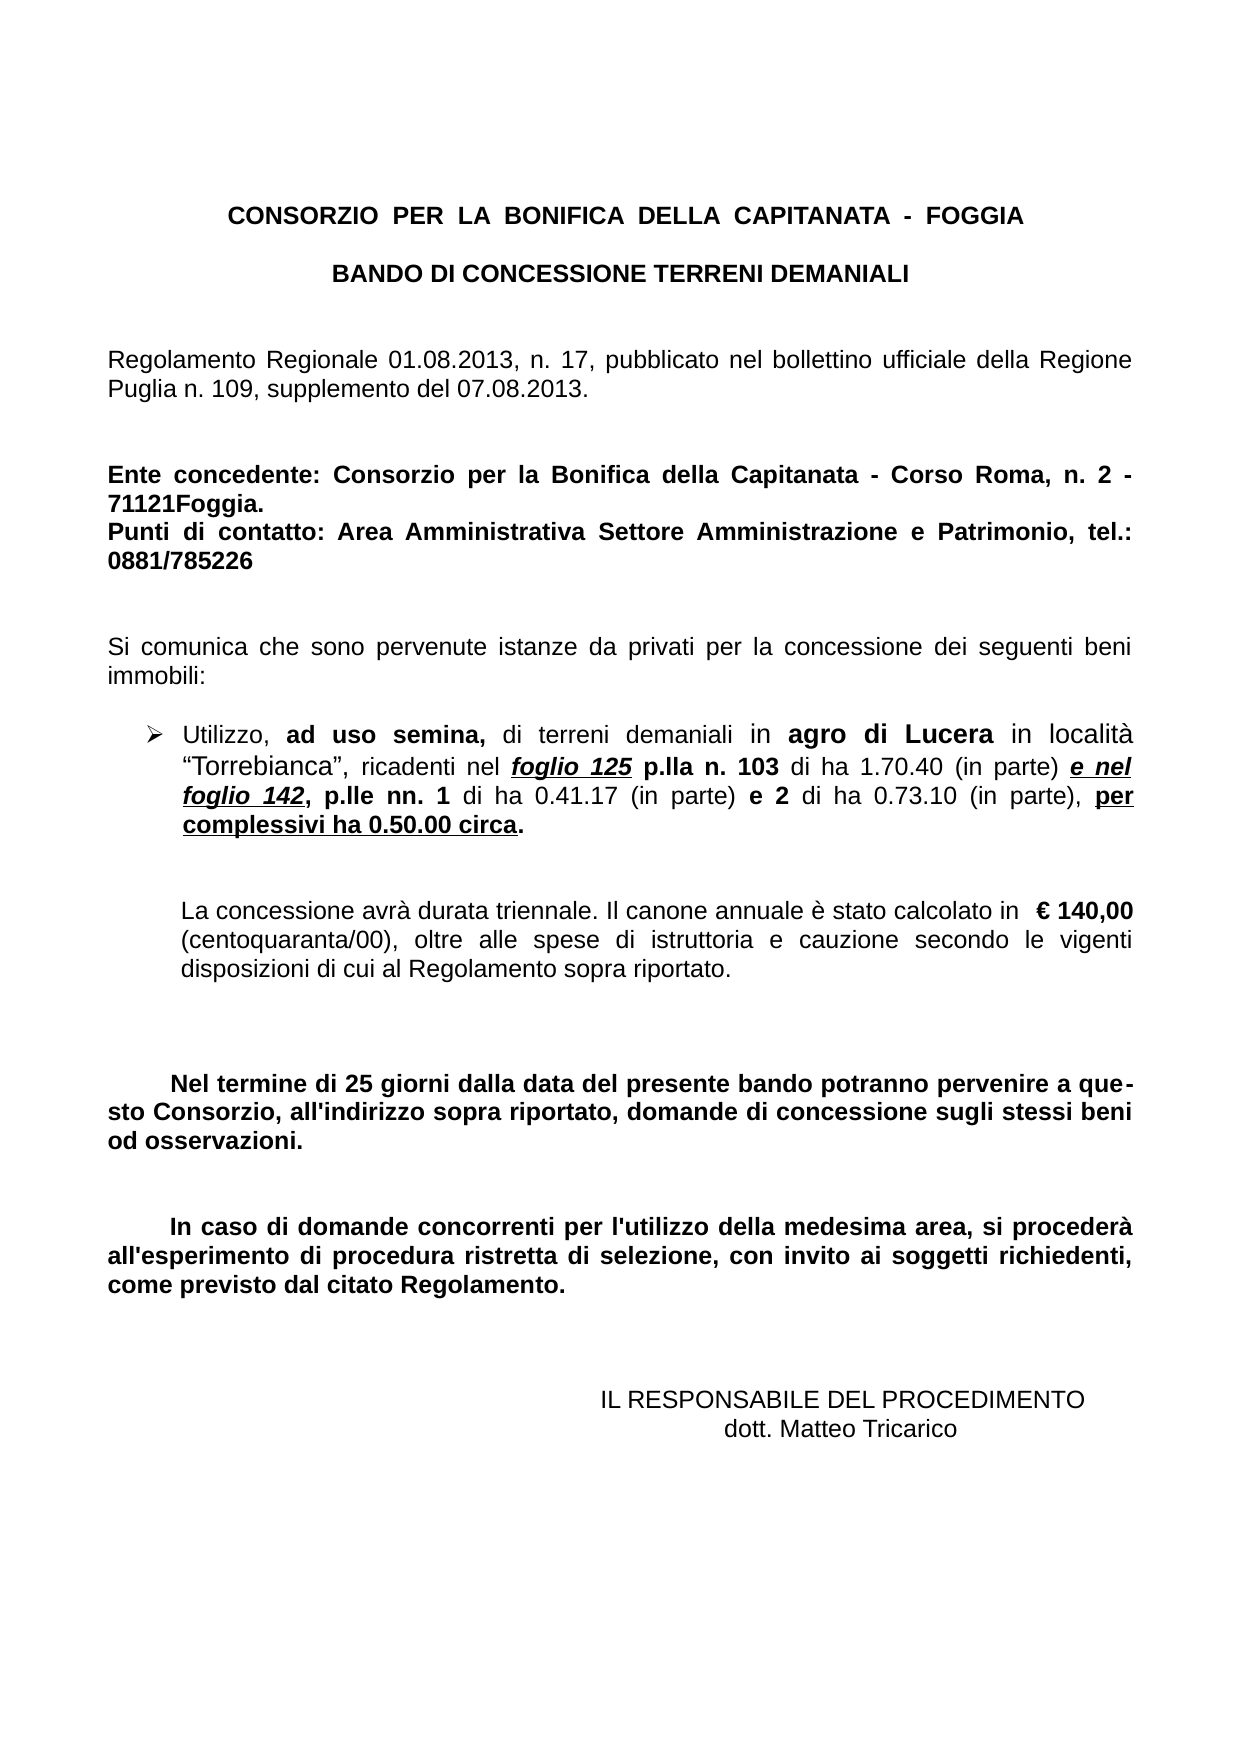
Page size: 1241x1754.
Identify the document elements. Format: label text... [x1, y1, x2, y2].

text IL RESPONSABILE DEL PROCEDIMENTO [107, 1385, 1134, 1413]
text In caso di domande concorrenti per l'utilizzo della medesima area, si procederà all'esperimento di procedura ristretta di selezione, con invito ai soggetti richiedenti, come previsto dal citato Regolamen­to. [107, 1212, 1134, 1298]
text Si comunica che sono pervenute istanze da privati per la concessione dei seguenti beni immobili: [107, 632, 1134, 690]
list dott. Matteo Tricarico [145, 1413, 1134, 1442]
text Ente concedente: Consorzio per la Bonifica della Capitanata - Corso Roma, n. 2 - 71121Foggia. [107, 460, 1134, 517]
text Nel termine di 25 giorni dalla data del presente bando potranno pervenire a que­sto Consorzio, all'indirizzo sopra riportato, domande di concessione sugli stessi beni od osserva­zioni. [107, 1068, 1134, 1155]
text CONSORZIO PER LA BONIFICA DELLA CAPITANATA - FOGGIA [99, 201, 1134, 230]
text Regolamento Regionale 01.08.2013, n. 17, pubblicato nel bollettino ufficiale della Regione Puglia n. 109, supplemento del 07.08.2013. [107, 345, 1134, 402]
text La concessione avrà durata triennale. Il canone annuale è stato calcolato in € 140,00 (centoquaranta/00), oltre alle spese di istruttoria e cauzione secondo le vigenti disposizioni di cui al Regolamento sopra riportato. [181, 896, 1134, 982]
list Utilizzo, ad uso semina, di terreni demaniali in agro di Lucera in località “Torrebianca”, ricadenti nel foglio 125 p.lla n. 103 di ha 1.70.40 (in parte) e nel foglio 142, p.lle nn. 1 di ha 0.41.17 (in parte) e 2 di ha 0.73.10 (in parte), per complessivi ha 0.50.00 circa. [145, 718, 1134, 838]
text Punti di contatto: Area Amministrativa Settore Amministrazione e Patrimonio, tel.: 0881/785226 [107, 517, 1134, 575]
text BANDO DI CONCESSIONE TERRENI DEMANIALI [107, 258, 1134, 287]
